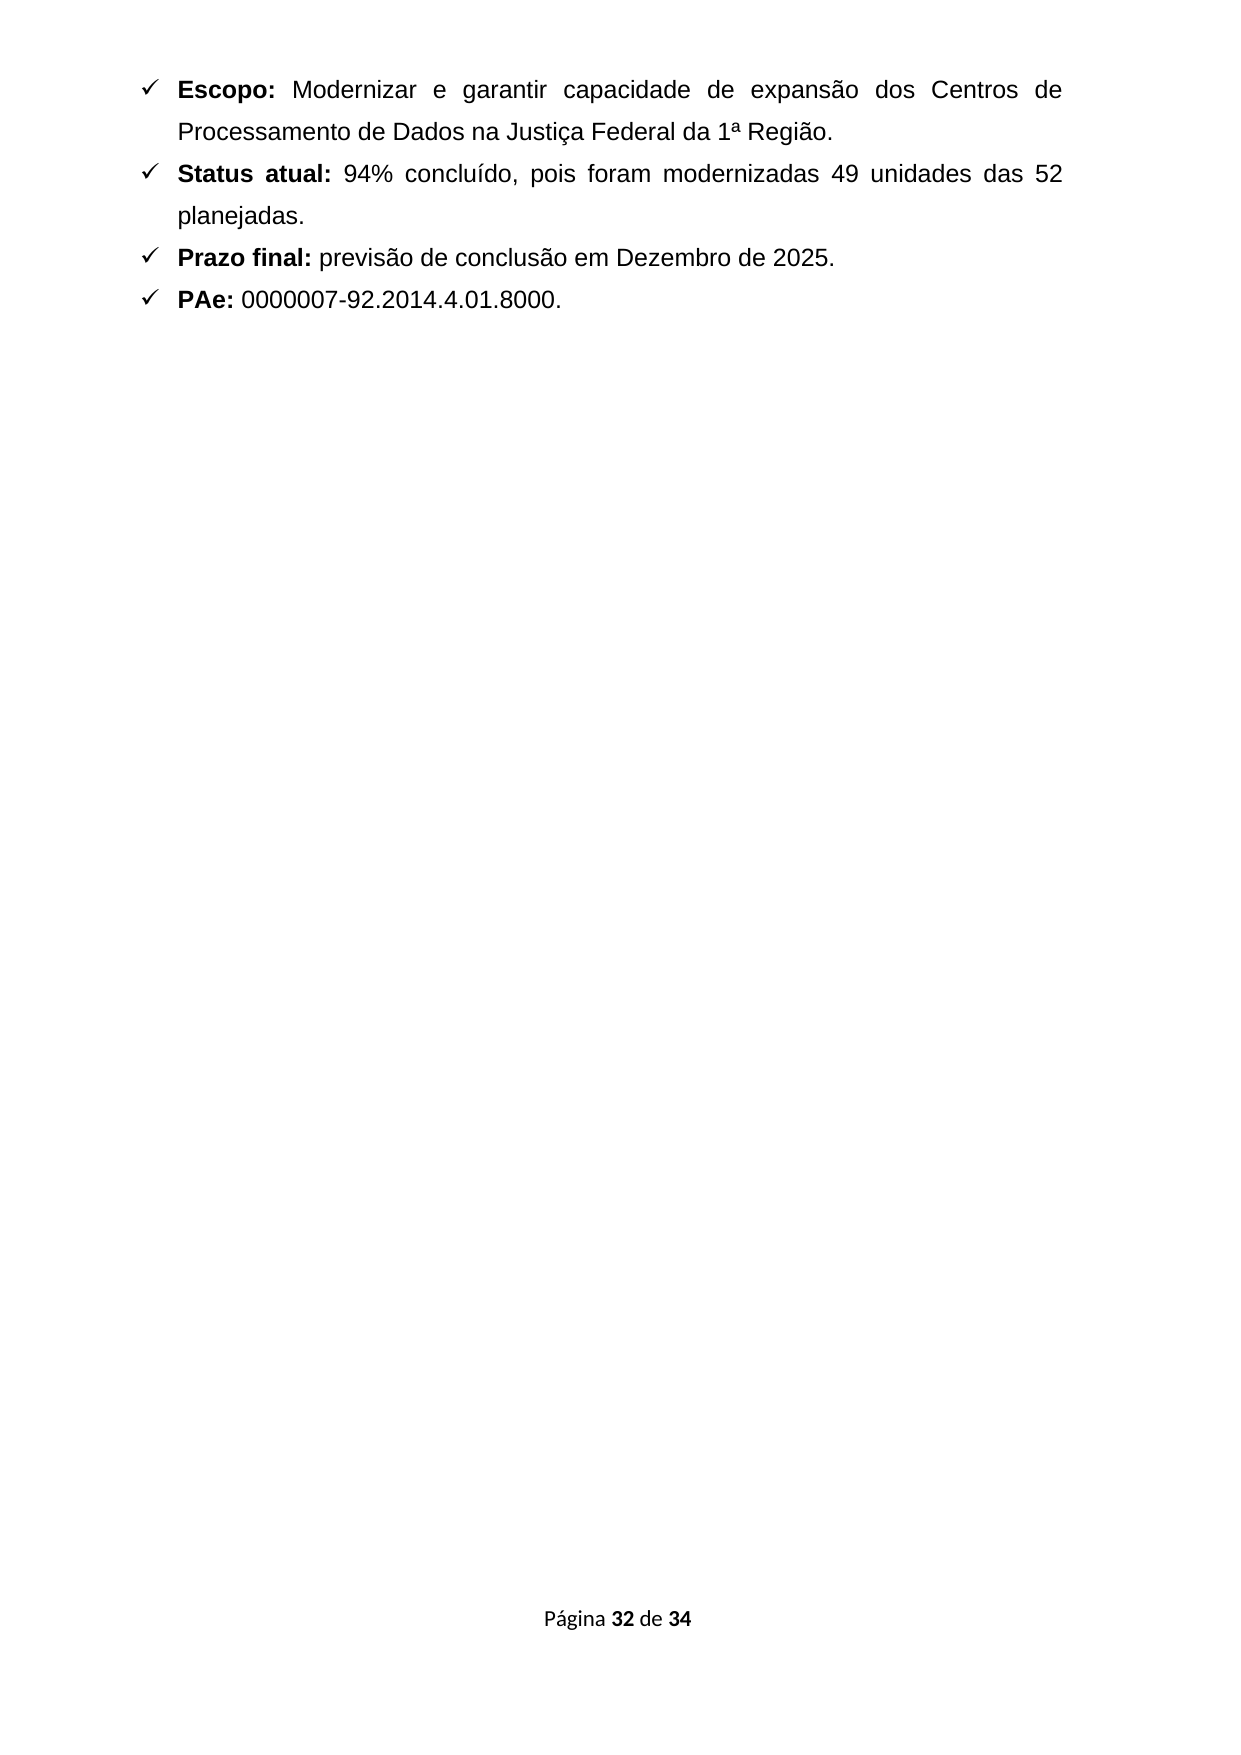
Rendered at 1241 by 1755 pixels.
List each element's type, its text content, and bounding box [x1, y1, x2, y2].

list Status atual: 94% concluído, pois foram modernizadas 49 unidades das 52 planejadas. [140, 159, 1064, 230]
list Prazo final: previsão de conclusão em Dezembro de 2025. [140, 243, 1064, 272]
list Escopo: Modernizar e garantir capacidade de expansão dos Centros de Processamento de Dados na Justiça Federal da 1ª Região. [140, 75, 1064, 146]
list PAe: 0000007-92.2014.4.01.8000. [140, 285, 1064, 314]
